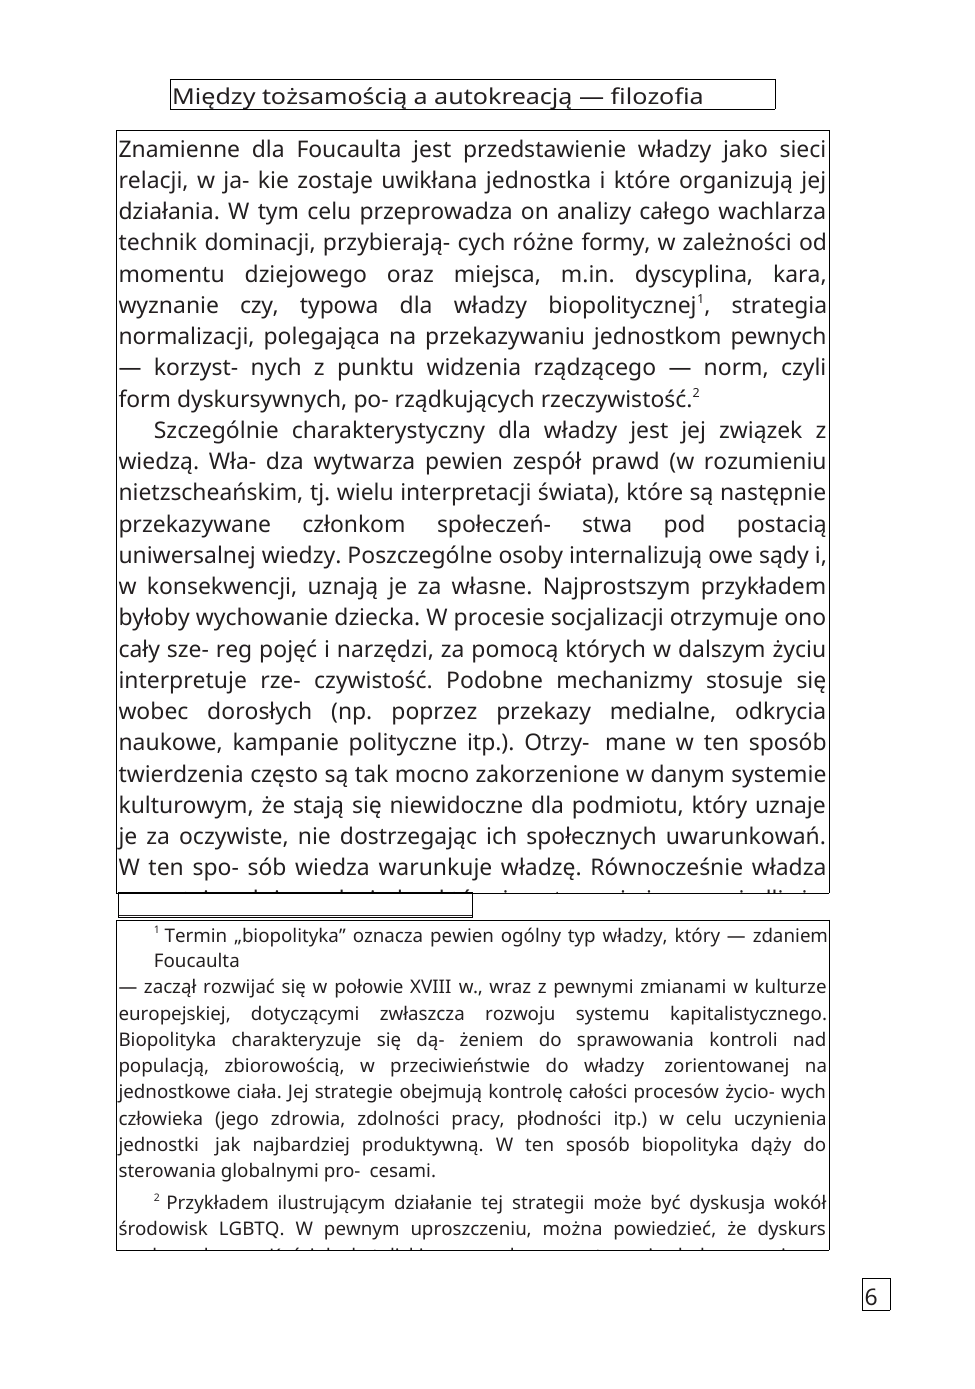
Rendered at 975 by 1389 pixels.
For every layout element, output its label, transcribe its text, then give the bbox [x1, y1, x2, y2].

text 1 Termin „biopolityka” oznacza pewien ogólny typ władzy, który — zdaniem Foucaulta [154, 922, 829, 973]
text Szczególnie charakterystyczny dla władzy jest jej związek z wiedzą. Wła- dza wytwarza pewien zespół prawd (w rozumieniu nietzscheańskim, tj. wielu interpretacji świata), które są następnie przekazywane członkom społeczeń- stwa pod postacią uniwersalnej wiedzy. Poszczególne osoby internalizują owe sądy i, w konsekwencji, uznają je za własne. Najprostszym przykładem byłoby wychowanie dziecka. W procesie socjalizacji otrzymuje ono cały sze- reg pojęć i narzędzi, za pomocą których w dalszym życiu interpretuje rze- czywistość. Podobne mechanizmy stosuje się wobec dorosłych (np. poprzez przekazy medialne, odkrycia naukowe, kampanie polityczne itp.). Otrzy- mane w ten sposób twierdzenia często są tak mocno zakorzenione w danym systemie kulturowym, że stają się niewidoczne dla podmiotu, który uznaje je za oczywiste, nie dostrzegając ich społecznych uwarunkowań. W ten spo- sób wiedza warunkuje władzę. Równocześnie władza pozostaje zależna od wiedzy, która ją ustanawia i usprawiedliwia. Jest to sprzężenie zwrotne — władza determinuje wiedzę, a wiedza władzę — które wskazuje wręcz na jedność tych pojęć. Wraz ze zmianą paradygmatu racjonalności (systemu po- jęciowego), zmieniają się także typy relacji w społeczeństwach. [118, 414, 827, 893]
text 69 [864, 1280, 890, 1309]
text — zaczął rozwijać się w połowie XVIII w., wraz z pewnymi zmianami w kulturze europejskiej, dotyczącymi zwłaszcza rozwoju systemu kapitalistycznego. Biopolityka charakteryzuje się dą- żeniem do sprawowania kontroli nad populacją, zbiorowością, w przeciwieństwie do władzy zorientowanej na jednostkowe ciała. Jej strategie obejmują kontrolę całości procesów życio- wych człowieka (jego zdrowia, zdolności pracy, płodności itp.) w celu uczynienia jednostki jak najbardziej produktywną. W ten sposób biopolityka dąży do sterowania globalnymi pro- cesami. [118, 973, 827, 1183]
text Między tożsamością a autokreacją — filozofia krytyczna... [172, 81, 775, 109]
text 2 Przykładem ilustrującym działanie tej strategii może być dyskusja wokół środowisk LGBTQ. W pewnym uproszczeniu, można powiedzieć, że dyskurs rządzących, np. Kościoła katolickiego, czy konserwatywnej władzy, uznaje za normę stosunki heteroseksualne, zaś re- lacje homoseksualne określa jako niezdrowe, sprzeczne z naturą bądź religią, czy deprawujące społeczeństwo. Przekazując ten pogląd społeczeństwu, władza utrwala wykluczenie osób nie- heteronormatywnych. [118, 1189, 827, 1250]
text Znamienne dla Foucaulta jest przedstawienie władzy jako sieci relacji, w ja- kie zostaje uwikłana jednostka i które organizują jej działania. W tym celu przeprowadza on analizy całego wachlarza technik dominacji, przybierają- cych różne formy, w zależności od momentu dziejowego oraz miejsca, m.in. dyscyplina, kara, wyznanie czy, typowa dla władzy biopolitycznej1, strategia normalizacji, polegająca na przekazywaniu jednostkom pewnych — korzyst- nych z punktu widzenia rządzącego — norm, czyli form dyskursywnych, po- rządkujących rzeczywistość.2 [118, 132, 827, 414]
